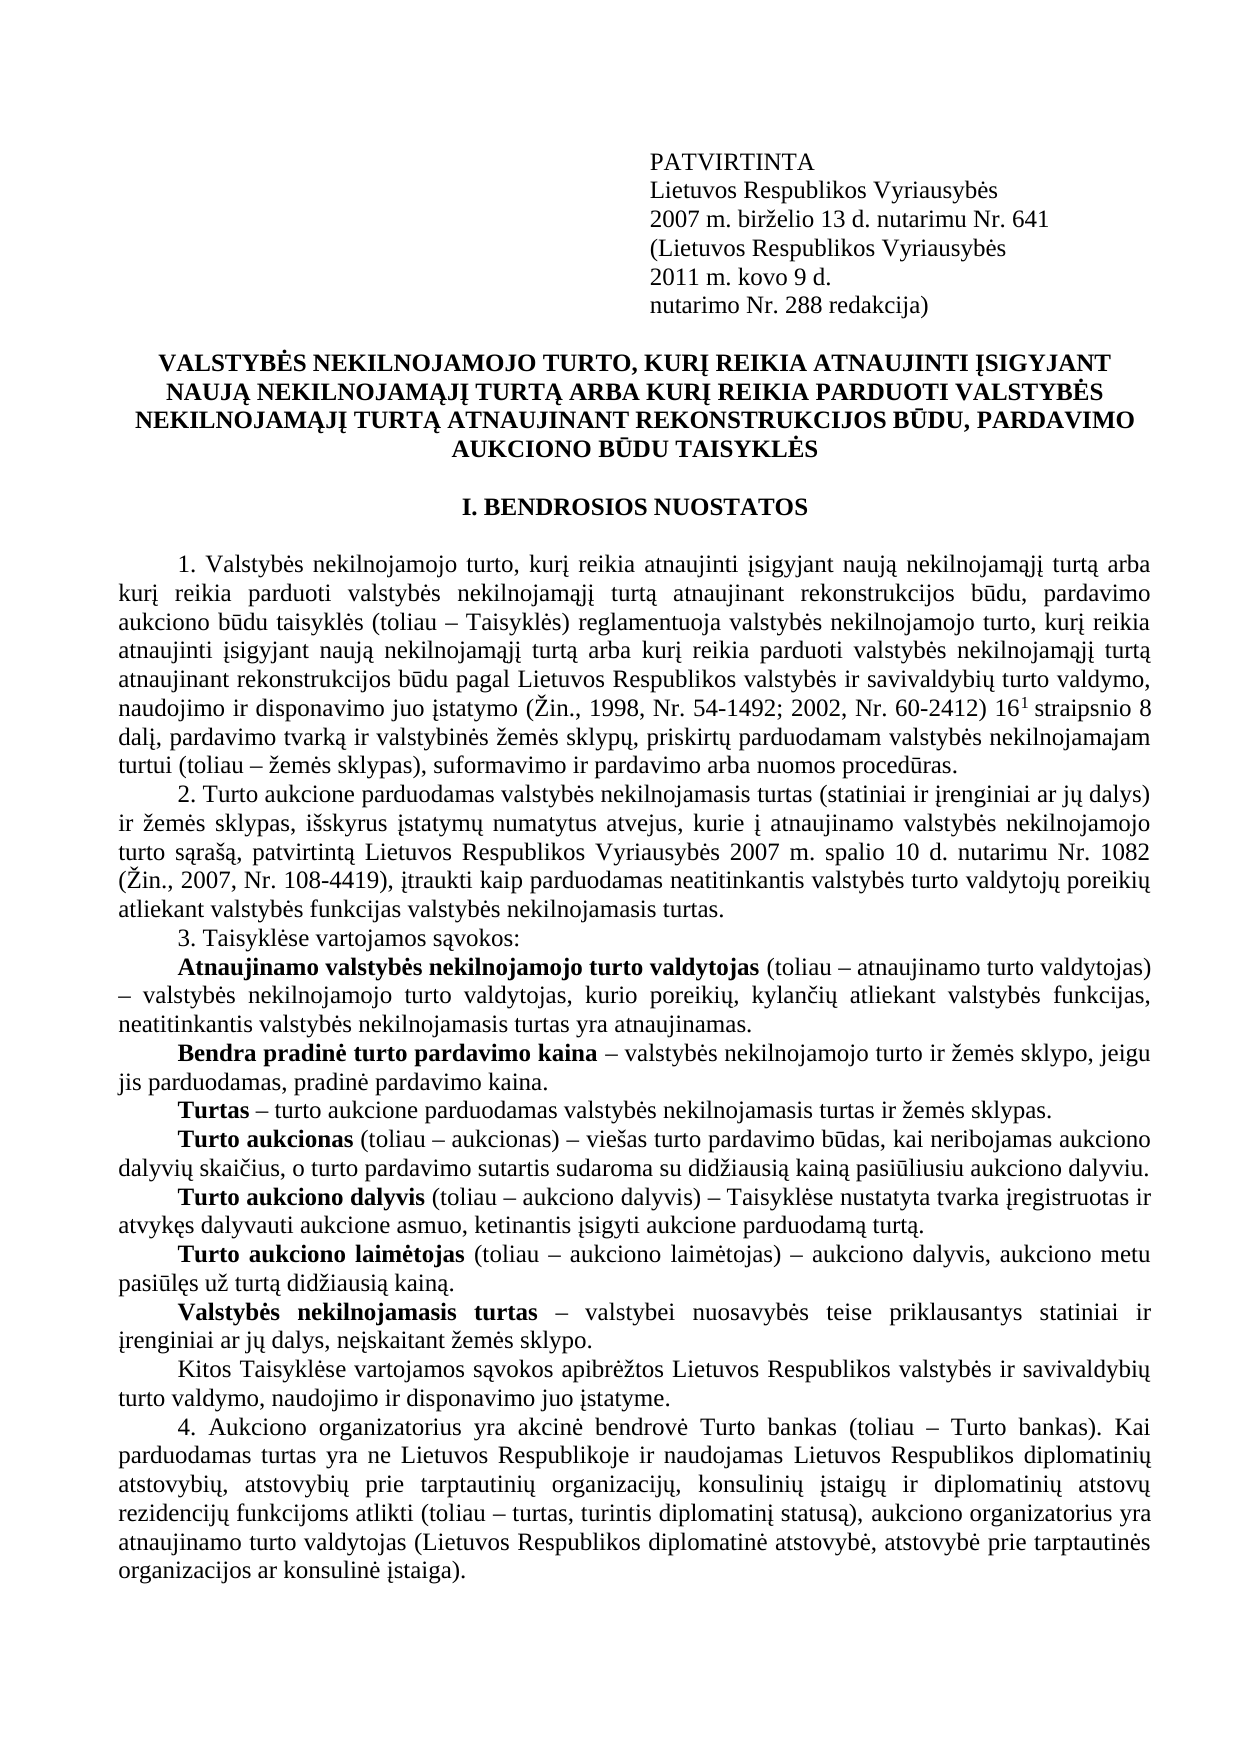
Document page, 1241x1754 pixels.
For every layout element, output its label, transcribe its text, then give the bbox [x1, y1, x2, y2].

text I. BENDROSIOS NUOSTATOS [118, 492, 1152, 521]
text 2011 m. kovo 9 d. [118, 262, 1152, 291]
text 1. Valstybės nekilnojamojo turto, kurį reikia atnaujinti įsigyjant naują nekilnojamąjį turtą arba kurį reikia parduoti valstybės nekilnojamąjį turtą atnaujinant rekonstrukcijos būdu, pardavimo aukciono būdu taisyklės (toliau – Taisyklės) reglamentuoja valstybės nekilnojamojo turto, kurį reikia atnaujinti įsigyjant naują nekilnojamąjį turtą arba kurį reikia parduoti valstybės nekilnojamąjį turtą atnaujinant rekonstrukcijos būdu pagal Lietuvos Respublikos valstybės ir savivaldybių turto valdymo, naudojimo ir disponavimo juo įstatymo (Žin., 1998, Nr. 54-1492; 2002, Nr. 60-2412) 161 straipsnio 8 dalį, pardavimo tvarką ir valstybinės žemės sklypų, priskirtų parduodamam valstybės nekilnojamajam turtui (toliau – žemės sklypas), suformavimo ir pardavimo arba nuomos procedūras. [118, 549, 1152, 779]
text 4. Aukciono organizatorius yra akcinė bendrovė Turto bankas (toliau – Turto bankas). Kai parduodamas turtas yra ne Lietuvos Respublikoje ir naudojamas Lietuvos Respublikos diplomatinių atstovybių, atstovybių prie tarptautinių organizacijų, konsulinių įstaigų ir diplomatinių atstovų rezidencijų funkcijoms atlikti (toliau – turtas, turintis diplomatinį statusą), aukciono organizatorius yra atnaujinamo turto valdytojas (Lietuvos Respublikos diplomatinė atstovybė, atstovybė prie tarptautinės organizacijos ar konsulinė įstaiga). [118, 1412, 1152, 1584]
text Turto aukcionas (toliau – aukcionas) – viešas turto pardavimo būdas, kai neribojamas aukciono dalyvių skaičius, o turto pardavimo sutartis sudaroma su didžiausią kainą pasiūliusiu aukciono dalyviu. [118, 1124, 1152, 1182]
text Turtas – turto aukcione parduodamas valstybės nekilnojamasis turtas ir žemės sklypas. [118, 1096, 1152, 1124]
text 3. Taisyklėse vartojamos sąvokos: [118, 923, 1152, 952]
text nutarimo Nr. 288 redakcija) [118, 291, 1152, 319]
text Valstybės nekilnojamasis turtas – valstybei nuosavybės teise priklausantys statiniai ir įrenginiai ar jų dalys, neįskaitant žemės sklypo. [118, 1297, 1152, 1354]
text Kitos Taisyklėse vartojamos sąvokos apibrėžtos Lietuvos Respublikos valstybės ir savivaldybių turto valdymo, naudojimo ir disponavimo juo įstatyme. [118, 1354, 1152, 1412]
text 2007 m. birželio 13 d. nutarimu Nr. 641 [118, 204, 1152, 233]
text Turto aukciono dalyvis (toliau – aukciono dalyvis) – Taisyklėse nustatyta tvarka įregistruotas ir atvykęs dalyvauti aukcione asmuo, ketinantis įsigyti aukcione parduodamą turtą. [118, 1182, 1152, 1239]
text Bendra pradinė turto pardavimo kaina – valstybės nekilnojamojo turto ir žemės sklypo, jeigu jis parduodamas, pradinė pardavimo kaina. [118, 1038, 1152, 1096]
text Atnaujinamo valstybės nekilnojamojo turto valdytojas (toliau – atnaujinamo turto valdytojas) – valstybės nekilnojamojo turto valdytojas, kurio poreikių, kylančių atliekant valstybės funkcijas, neatitinkantis valstybės nekilnojamasis turtas yra atnaujinamas. [118, 952, 1152, 1038]
text Turto aukciono laimėtojas (toliau – aukciono laimėtojas) – aukciono dalyvis, aukciono metu pasiūlęs už turtą didžiausią kainą. [118, 1239, 1152, 1297]
text Patvirtinta [118, 147, 1152, 176]
text (Lietuvos Respublikos Vyriausybės [118, 233, 1152, 262]
text VALSTYBĖS NEKILNOJAMOJO TURTO, KURĮ REIKIA ATNAUJINTI ĮSIGYJANT NAUJĄ NEKILNOJAMĄJĮ TURTĄ ARBA KURĮ REIKIA PARDUOTI VALSTYBĖS NEKILNOJAMĄJĮ TURTĄ ATNAUJINANT REKONSTRUKCIJOS BŪDU, pardavimo AUKCIONO būdu taisyklĖS [118, 348, 1152, 463]
text 2. Turto aukcione parduodamas valstybės nekilnojamasis turtas (statiniai ir įrenginiai ar jų dalys) ir žemės sklypas, išskyrus įstatymų numatytus atvejus, kurie į atnaujinamo valstybės nekilnojamojo turto sąrašą, patvirtintą Lietuvos Respublikos Vyriausybės 2007 m. spalio 10 d. nutarimu Nr. 1082 (Žin., 2007, Nr. 108-4419), įtraukti kaip parduodamas neatitinkantis valstybės turto valdytojų poreikių atliekant valstybės funkcijas valstybės nekilnojamasis turtas. [118, 779, 1152, 923]
text Lietuvos Respublikos Vyriausybės [118, 176, 1152, 204]
